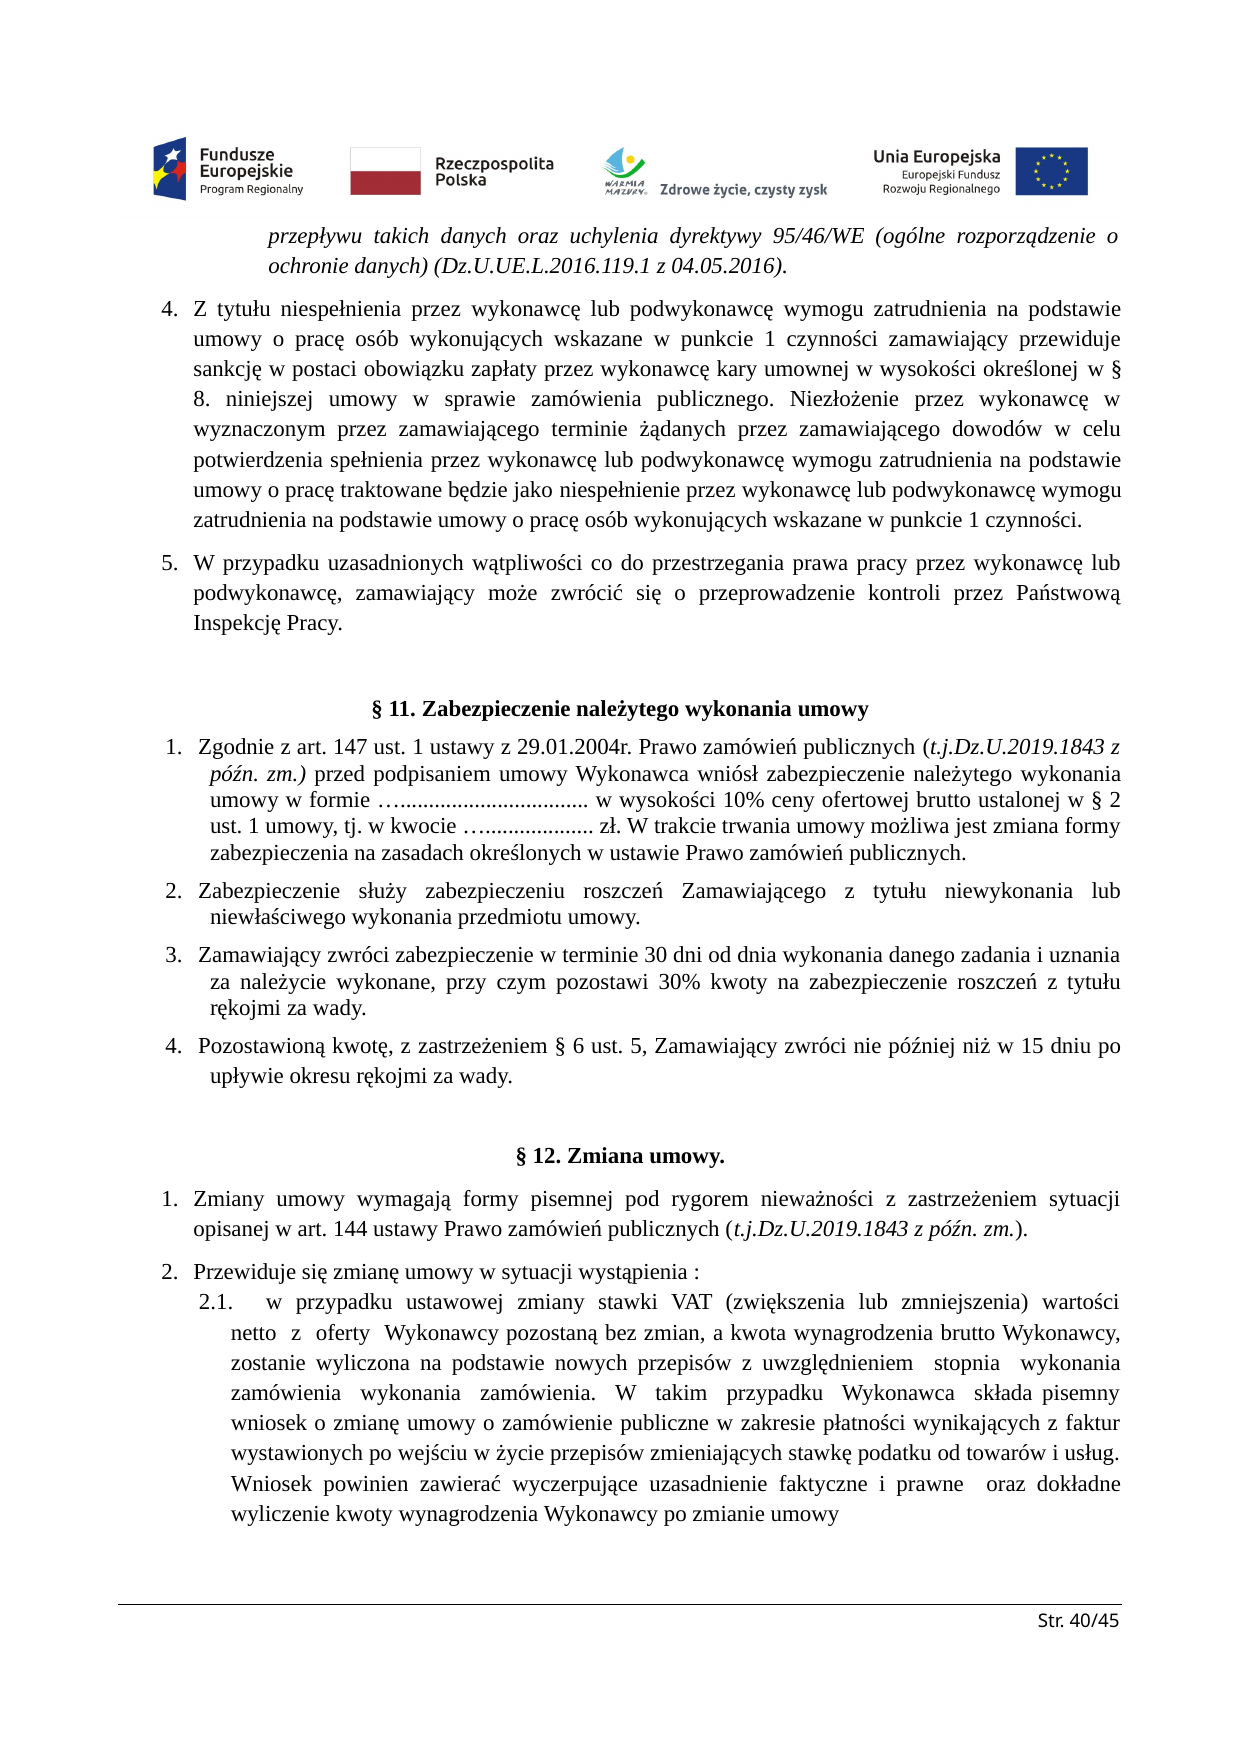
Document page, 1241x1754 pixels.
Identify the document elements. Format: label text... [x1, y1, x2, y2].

list Zmiany umowy wymagają formy pisemnej pod rygorem nieważności z zastrzeżeniem sytuacji opisanej w art. 144 ustawy Prawo zamówień publicznych (t.j.Dz.U.2019.1843 z późn. zm.). [156, 1185, 1122, 1242]
list Z tytułu niespełnienia przez wykonawcę lub podwykonawcę wymogu zatrudnienia na podstawie umowy o pracę osób wykonujących wskazane w punkcie 1 czynności zamawiający przewiduje sankcję w postaci obowiązku zapłaty przez wykonawcę kary umownej w wysokości określonej w § 8. niniejszej umowy w sprawie zamówienia publicznego. Niezłożenie przez wykonawcę w wyznaczonym przez zamawiającego terminie żądanych przez zamawiającego dowodów w celu potwierdzenia spełnienia przez wykonawcę lub podwykonawcę wymogu zatrudnienia na podstawie umowy o pracę traktowane będzie jako niespełnienie przez wykonawcę lub podwykonawcę wymogu zatrudnienia na podstawie umowy o pracę osób wykonujących wskazane w punkcie 1 czynności. [156, 294, 1122, 532]
list w przypadku ustawowej zmiany stawki VAT (zwiększenia lub zmniejszenia) wartości netto z oferty Wykonawcy pozostaną bez zmian, a kwota wynagrodzenia brutto Wykonawcy, zostanie wyliczona na podstawie nowych przepisów z uwzględnieniem stopnia wykonania zamówienia wykonania zamówienia. W takim przypadku Wykonawca składa pisemny wniosek o zmianę umowy o zamówienie publiczne w zakresie płatności wynikających z faktur wystawionych po wejściu w życie przepisów zmieniających stawkę podatku od towarów i usług. Wniosek powinien zawierać wyczerpujące uzasadnienie faktyczne i prawne oraz dokładne wyliczenie kwoty wynagrodzenia Wykonawcy po zmianie umowy [193, 1288, 1122, 1526]
list Zamawiający zwróci zabezpieczenie w terminie 30 dni od dnia wykonania danego zadania i uznania za należycie wykonane, przy czym pozostawi 30% kwoty na zabezpieczenie roszczeń z tytułu rękojmi za wady. [159, 941, 1122, 1021]
list Zgodnie z art. 147 ust. 1 ustawy z 29.01.2004r. Prawo zamówień publicznych (t.j.Dz.U.2019.1843 z późn. zm.) przed podpisaniem umowy Wykonawca wniósł zabezpieczenie należytego wykonania umowy w formie …................................. w wysokości 10% ceny ofertowej brutto ustalonej w § 2 ust. 1 umowy, tj. w kwocie …................... zł. W trakcie trwania umowy możliwa jest zmiana formy zabezpieczenia na zasadach określonych w ustawie Prawo zamówień publicznych. [159, 733, 1122, 865]
list przepływu takich danych oraz uchylenia dyrektywy 95/46/WE (ogólne rozporządzenie o ochronie danych) (Dz.U.UE.L.2016.119.1 z 04.05.2016). [231, 222, 1122, 278]
list W przypadku uzasadnionych wątpliwości co do przestrzegania prawa pracy przez wykonawcę lub podwykonawcę, zamawiający może zwrócić się o przeprowadzenie kontroli przez Państwową Inspekcję Pracy. [156, 549, 1122, 636]
text § 12. Zmiana umowy. [118, 1143, 1122, 1169]
list Zabezpieczenie służy zabezpieczeniu roszczeń Zamawiającego z tytułu niewykonania lub niewłaściwego wykonania przedmiotu umowy. [159, 877, 1122, 930]
list Przewiduje się zmianę umowy w sytuacji wystąpienia : [156, 1258, 1122, 1284]
picture [118, 118, 1123, 219]
list Pozostawioną kwotę, z zastrzeżeniem § 6 ust. 5, Zamawiający zwróci nie później niż w 15 dniu po upływie okresu rękojmi za wady. [159, 1032, 1122, 1089]
text § 11. Zabezpieczenie należytego wykonania umowy [118, 694, 1122, 721]
